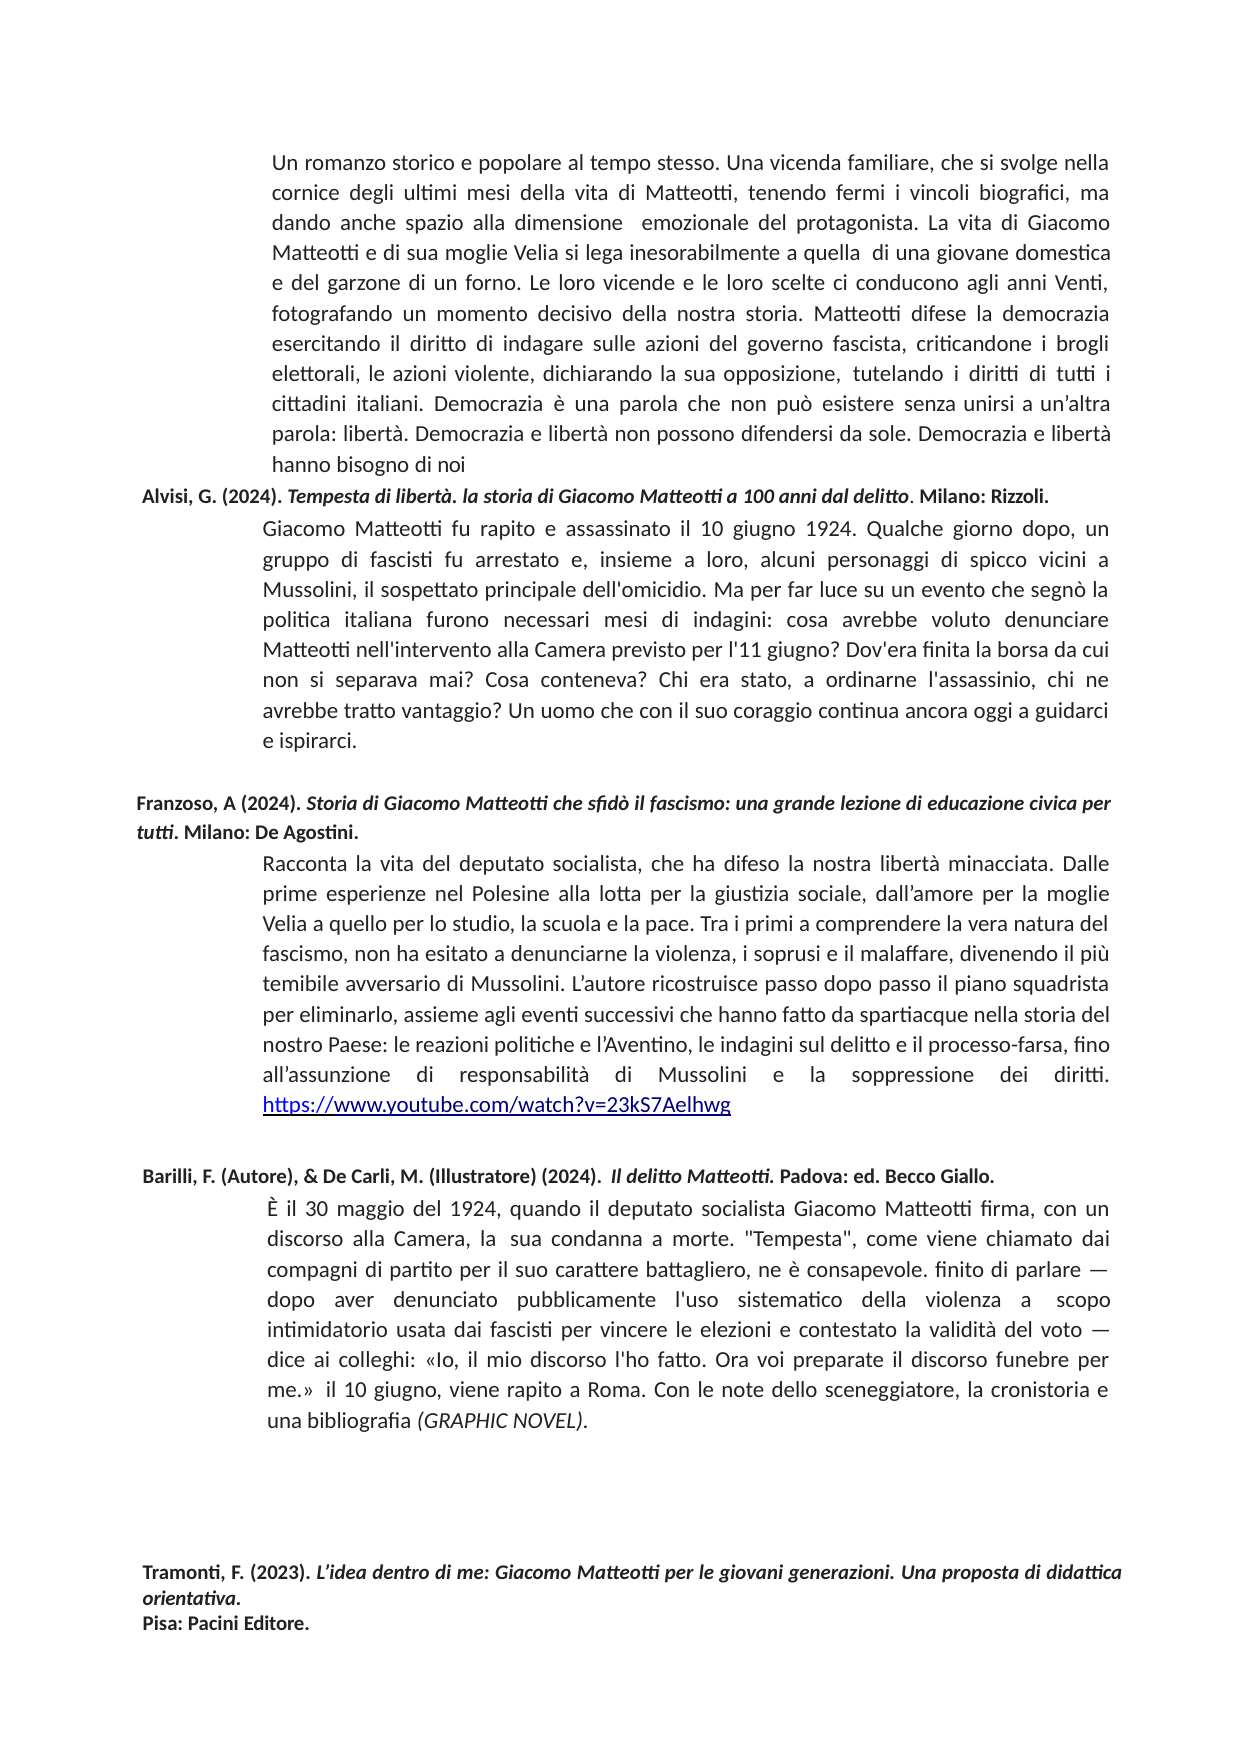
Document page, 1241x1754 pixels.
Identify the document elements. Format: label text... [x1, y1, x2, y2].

text Tramonti, F. (2023). L’idea dentro di me: Giacomo Matteotti per le giovani generazioni. Una proposta di didattica orientativa. [142, 1559, 1122, 1610]
subtitle Pisa: Pacini Editore. [142, 1610, 1122, 1635]
text Alvisi, G. (2024). Tempesta di libertà. la storia di Giacomo Matteotti a 100 anni dal delitto. Milano: Rizzoli. [142, 484, 1110, 509]
text Giacomo Matteotti fu rapito e assassinato il 10 giugno 1924. Qualche giorno dopo, un gruppo di fascisti fu arrestato e, insieme a loro, alcuni personaggi di spicco vicini a Mussolini, il sospettato principale dell'omicidio. Ma per far luce su un evento che segnò la politica italiana furono necessari mesi di indagini: cosa avrebbe voluto denunciare Matteotti nell'intervento alla Camera previsto per l'11 giugno? Dov'era finita la borsa da cui non si separava mai? Cosa conteneva? Chi era stato, a ordinarne l'assassinio, chi ne avrebbe tratto vantaggio? Un uomo che con il suo coraggio continua ancora oggi a guidarci e ispirarci. [262, 514, 1111, 754]
text È il 30 maggio del 1924, quando il deputato socialista Giacomo Matteotti firma, con un discorso alla Camera, la sua condanna a morte. "Tempesta", come viene chiamato dai compagni di partito per il suo carattere battagliero, ne è consapevole. finito di parlare — dopo aver denunciato pubblicamente l'uso sistematico della violenza a scopo intimidatorio usata dai fascisti per vincere le elezioni e contestato la validità del voto — dice ai colleghi: «Io, il mio discorso l'ho fatto. Ora voi preparate il discorso funebre per me.» il 10 giugno, viene rapito a Roma. Con le note dello sceneggiatore, la cronistoria e una bibliografia (GRAPHIC NOVEL). [267, 1194, 1111, 1434]
text Franzoso, A (2024). Storia di Giacomo Matteotti che sfidò il fascismo: una grande lezione di educazione civica per tutti. Milano: De Agostini. [136, 790, 1111, 845]
text Un romanzo storico e popolare al tempo stesso. Una vicenda familiare, che si svolge nella cornice degli ultimi mesi della vita di Matteotti, tenendo fermi i vincoli biografici, ma dando anche spazio alla dimensione emozionale del protagonista. La vita di Giacomo Matteotti e di sua moglie Velia si lega inesorabilmente a quella di una giovane domestica e del garzone di un forno. Le loro vicende e le loro scelte ci conducono agli anni Venti, fotografando un momento decisivo della nostra storia. Matteotti difese la democrazia esercitando il diritto di indagare sulle azioni del governo fascista, criticandone i brogli elettorali, le azioni violente, dichiarando la sua opposizione, tutelando i diritti di tutti i cittadini italiani. Democrazia è una parola che non può esistere senza unirsi a un’altra parola: libertà. Democrazia e libertà non possono difendersi da sole. Democrazia e libertà hanno bisogno di noi [272, 148, 1111, 478]
text Barilli, F. (Autore), & De Carli, M. (Illustratore) (2024). Il delitto Matteotti. Padova: ed. Becco Giallo. [142, 1163, 1122, 1189]
text Racconta la vita del deputato socialista, che ha difeso la nostra libertà minacciata. Dalle prime esperienze nel Polesine alla lotta per la giustizia sociale, dall’amore per la moglie Velia a quello per lo studio, la scuola e la pace. Tra i primi a comprendere la vera natura del fascismo, non ha esitato a denunciarne la violenza, i soprusi e il malaffare, divenendo il più temibile avversario di Mussolini. L’autore ricostruisce passo dopo passo il piano squadrista per eliminarlo, assieme agli eventi successivi che hanno fatto da spartiacque nella storia del nostro Paese: le reazioni politiche e l’Aventino, le indagini sul delitto e il processo-farsa, fino all’assunzione di responsabilità di Mussolini e la soppressione dei diritti. https://www.youtube.com/watch?v=23kS7Aelhwg [262, 849, 1111, 1118]
